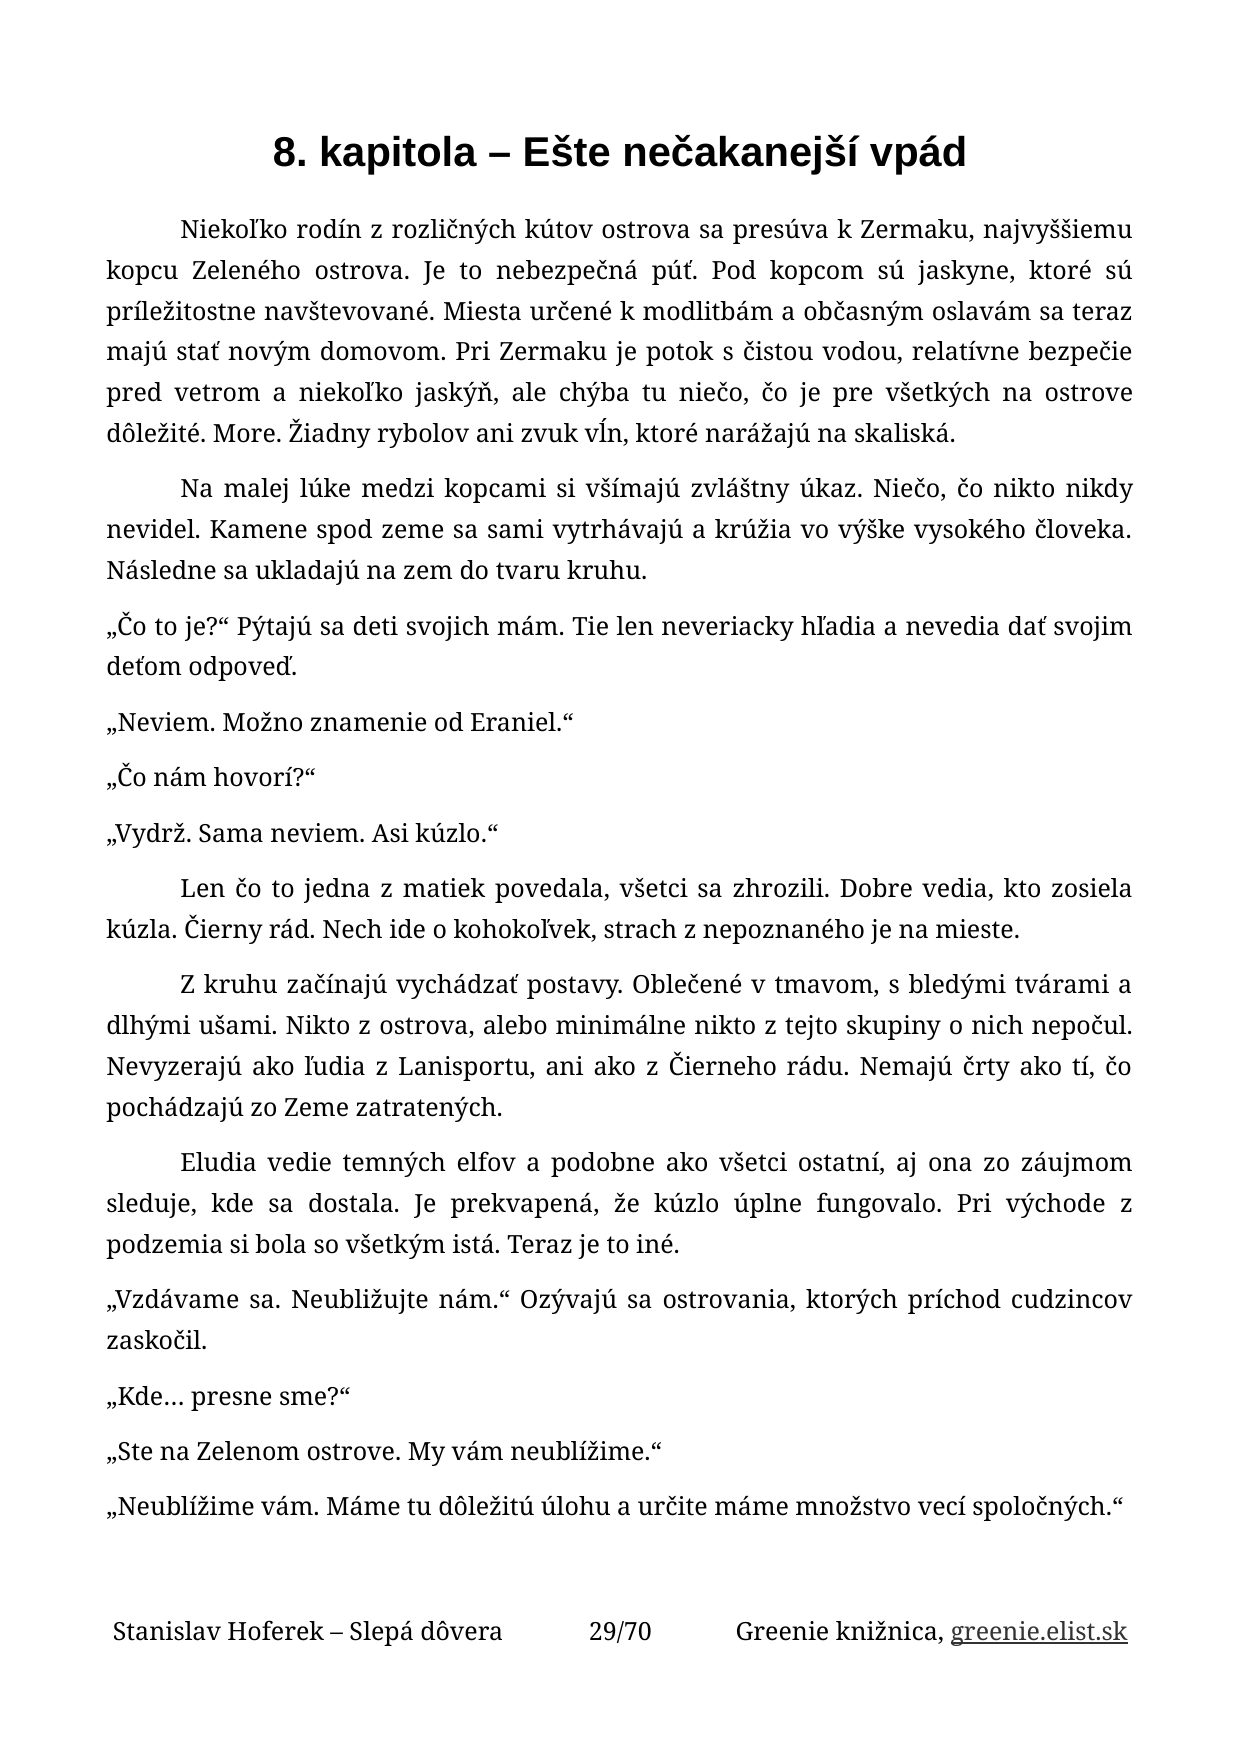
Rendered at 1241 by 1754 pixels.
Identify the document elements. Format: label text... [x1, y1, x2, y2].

text „Kde… presne sme?“ [106, 1378, 1134, 1412]
text „Vzdávame sa. Neubližujte nám.“ Ozývajú sa ostrovania, ktorých príchod cudzincov zaskočil. [106, 1282, 1134, 1357]
text „Ste na Zelenom ostrove. My vám neublížime.“ [106, 1433, 1134, 1468]
text „Čo nám hovorí?“ [106, 760, 1134, 794]
subtitle 8. kapitola – Ešte nečakanejší vpád [106, 127, 1134, 175]
text „Vydrž. Sama neviem. Asi kúzlo.“ [106, 815, 1134, 849]
text „Neublížime vám. Máme tu dôležitú úlohu a určite máme množstvo vecí spoločných.“ [106, 1489, 1134, 1523]
text Niekoľko rodín z rozličných kútov ostrova sa presúva k Zermaku, najvyššiemu kopcu Zeleného ostrova. Je to nebezpečná púť. Pod kopcom sú jaskyne, ktoré sú príležitostne navštevované. Miesta určené k modlitbám a občasným oslavám sa teraz majú stať novým domovom. Pri Zermaku je potok s čistou vodou, relatívne bezpečie pred vetrom a niekoľko jaskýň, ale chýba tu niečo, čo je pre všetkých na ostrove dôležité. More. Žiadny rybolov ani zvuk vĺn, ktoré narážajú na skaliská. [106, 211, 1134, 450]
text Na malej lúke medzi kopcami si všímajú zvláštny úkaz. Niečo, čo nikto nikdy nevidel. Kamene spod zeme sa sami vytrhávajú a krúžia vo výške vysokého človeka. Následne sa ukladajú na zem do tvaru kruhu. [106, 471, 1134, 587]
text Z kruhu začínajú vychádzať postavy. Oblečené v tmavom, s bledými tvárami a dlhými ušami. Nikto z ostrova, alebo minimálne nikto z tejto skupiny o nich nepočul. Nevyzerajú ako ľudia z Lanisportu, ani ako z Čierneho rádu. Nemajú črty ako tí, čo pochádzajú zo Zeme zatratených. [106, 967, 1134, 1123]
text Len čo to jedna z matiek povedala, všetci sa zhrozili. Dobre vedia, kto zosiela kúzla. Čierny rád. Nech ide o kohokoľvek, strach z nepoznaného je na mieste. [106, 871, 1134, 946]
text Eludia vedie temných elfov a podobne ako všetci ostatní, aj ona zo záujmom sleduje, kde sa dostala. Je prekvapená, že kúzlo úplne fungovalo. Pri východe z podzemia si bola so všetkým istá. Teraz je to iné. [106, 1145, 1134, 1261]
text „Čo to je?“ Pýtajú sa deti svojich mám. Tie len neveriacky hľadia a nevedia dať svojim deťom odpoveď. [106, 608, 1134, 683]
text „Neviem. Možno znamenie od Eraniel.“ [106, 704, 1134, 738]
